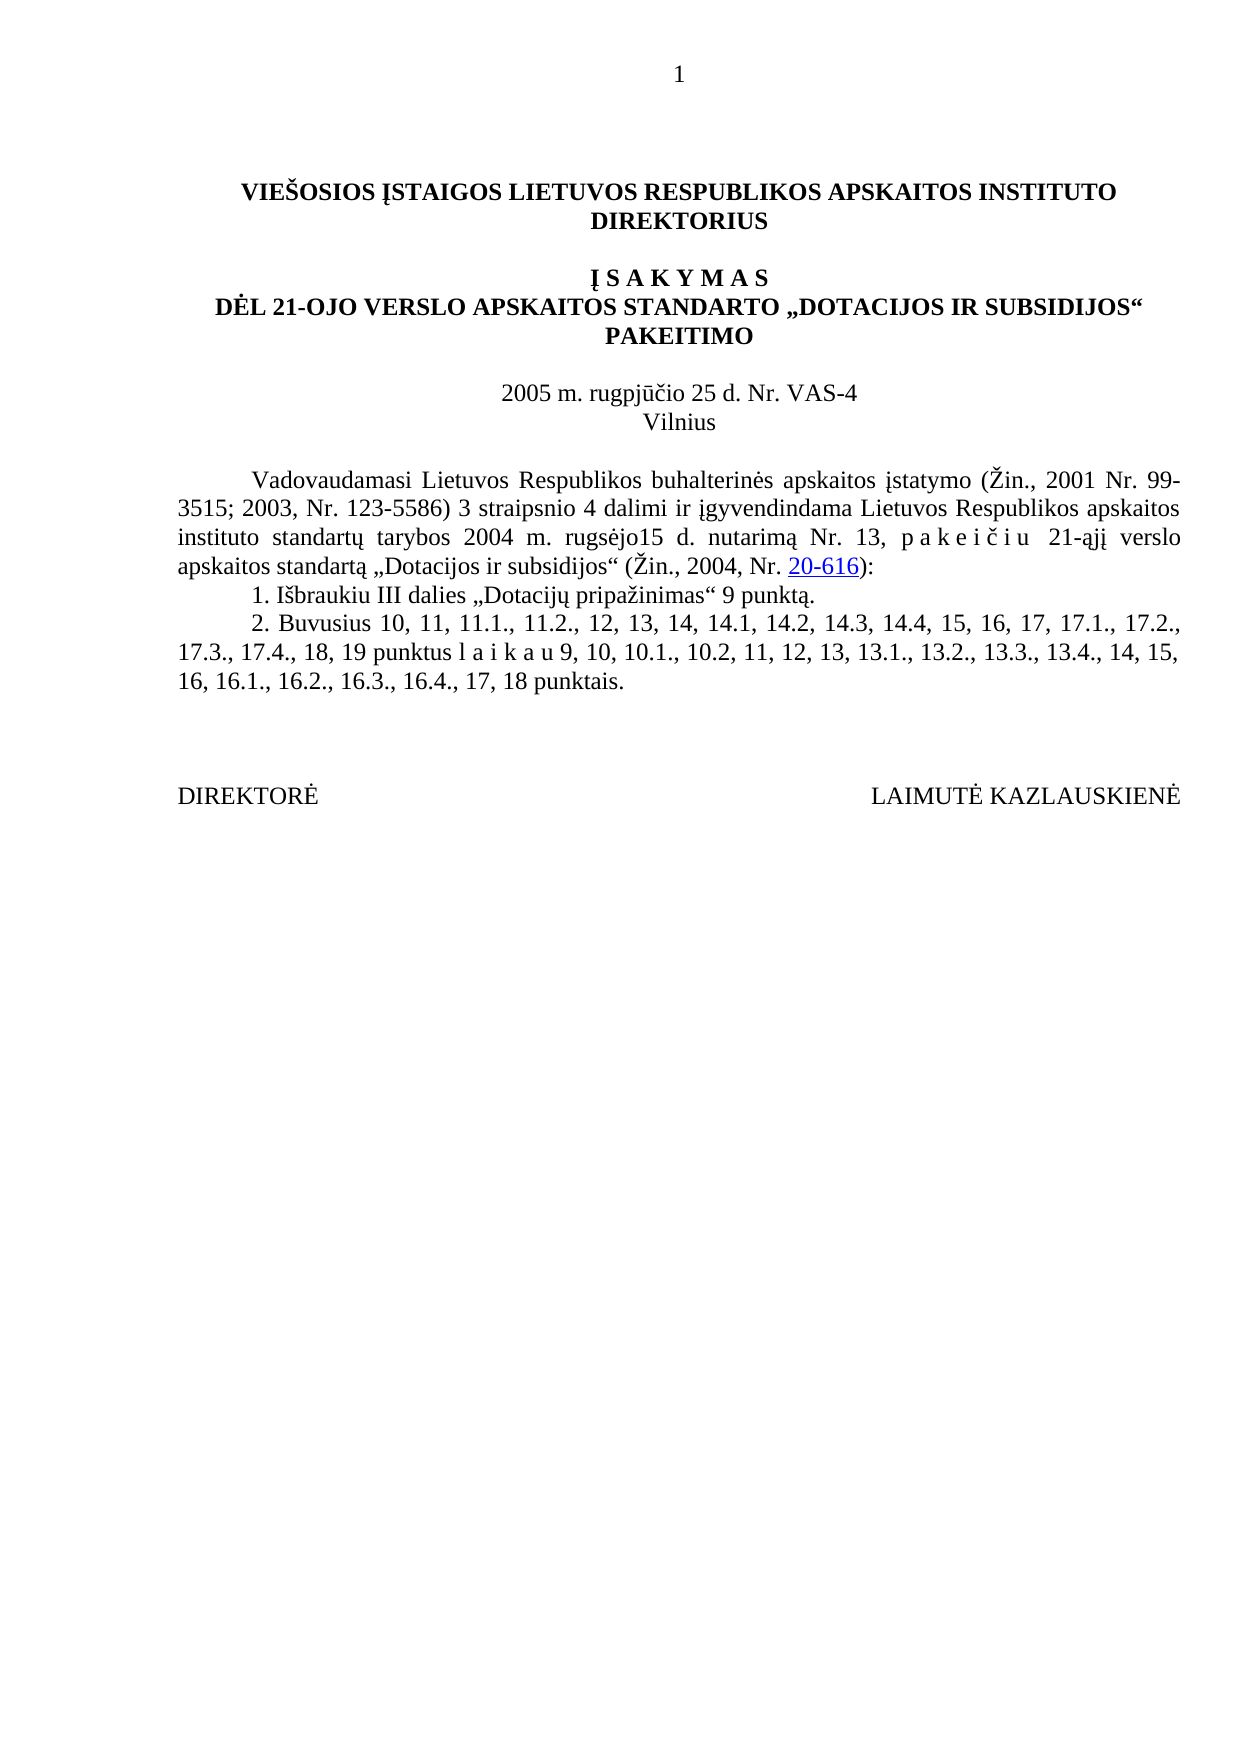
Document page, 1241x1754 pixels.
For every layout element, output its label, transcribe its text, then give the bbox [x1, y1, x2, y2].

text 1. Išbraukiu III dalies „Dotacijų pripažinimas“ 9 punktą. [177, 580, 1181, 608]
text 2005 m. rugpjūčio 25 d. Nr. VAS-4 [177, 378, 1181, 407]
text DIREKTORĖ LAIMUTĖ KAZLAUSKIENĖ [177, 781, 1181, 810]
text Vadovaudamasi Lietuvos Respublikos buhalterinės apskaitos įstatymo (Žin., 2001 Nr. 99-3515; 2003, Nr. 123-5586) 3 straipsnio 4 dalimi ir įgyvendindama Lietuvos Respublikos apskaitos instituto standartų tarybos 2004 m. rugsėjo15 d. nutarimą Nr. 13, pakeičiu 21-ąjį verslo apskaitos standartą „Dotacijos ir subsidijos“ (Žin., 2004, Nr. 20-616): [177, 465, 1181, 580]
text DĖL 21-OJO VERSLO APSKAITOS STANDARTO „DOTACIJOS IR SUBSIDIJOS“ PAKEITIMO [177, 292, 1181, 350]
text VIEŠOSIOS ĮSTAIGOS LIETUVOS RESPUBLIKOS APSKAITOS INSTITUTO DIREKTORIUS [177, 177, 1181, 235]
text 2. Buvusius 10, 11, 11.1., 11.2., 12, 13, 14, 14.1, 14.2, 14.3, 14.4, 15, 16, 17, 17.1., 17.2., 17.3., 17.4., 18, 19 punktus l a i k a u 9, 10, 10.1., 10.2, 11, 12, 13, 13.1., 13.2., 13.3., 13.4., 14, 15, 16, 16.1., 16.2., 16.3., 16.4., 17, 18 punktais. [177, 608, 1181, 695]
text Vilnius [177, 407, 1181, 436]
text Į S A K Y M A S [177, 263, 1181, 292]
